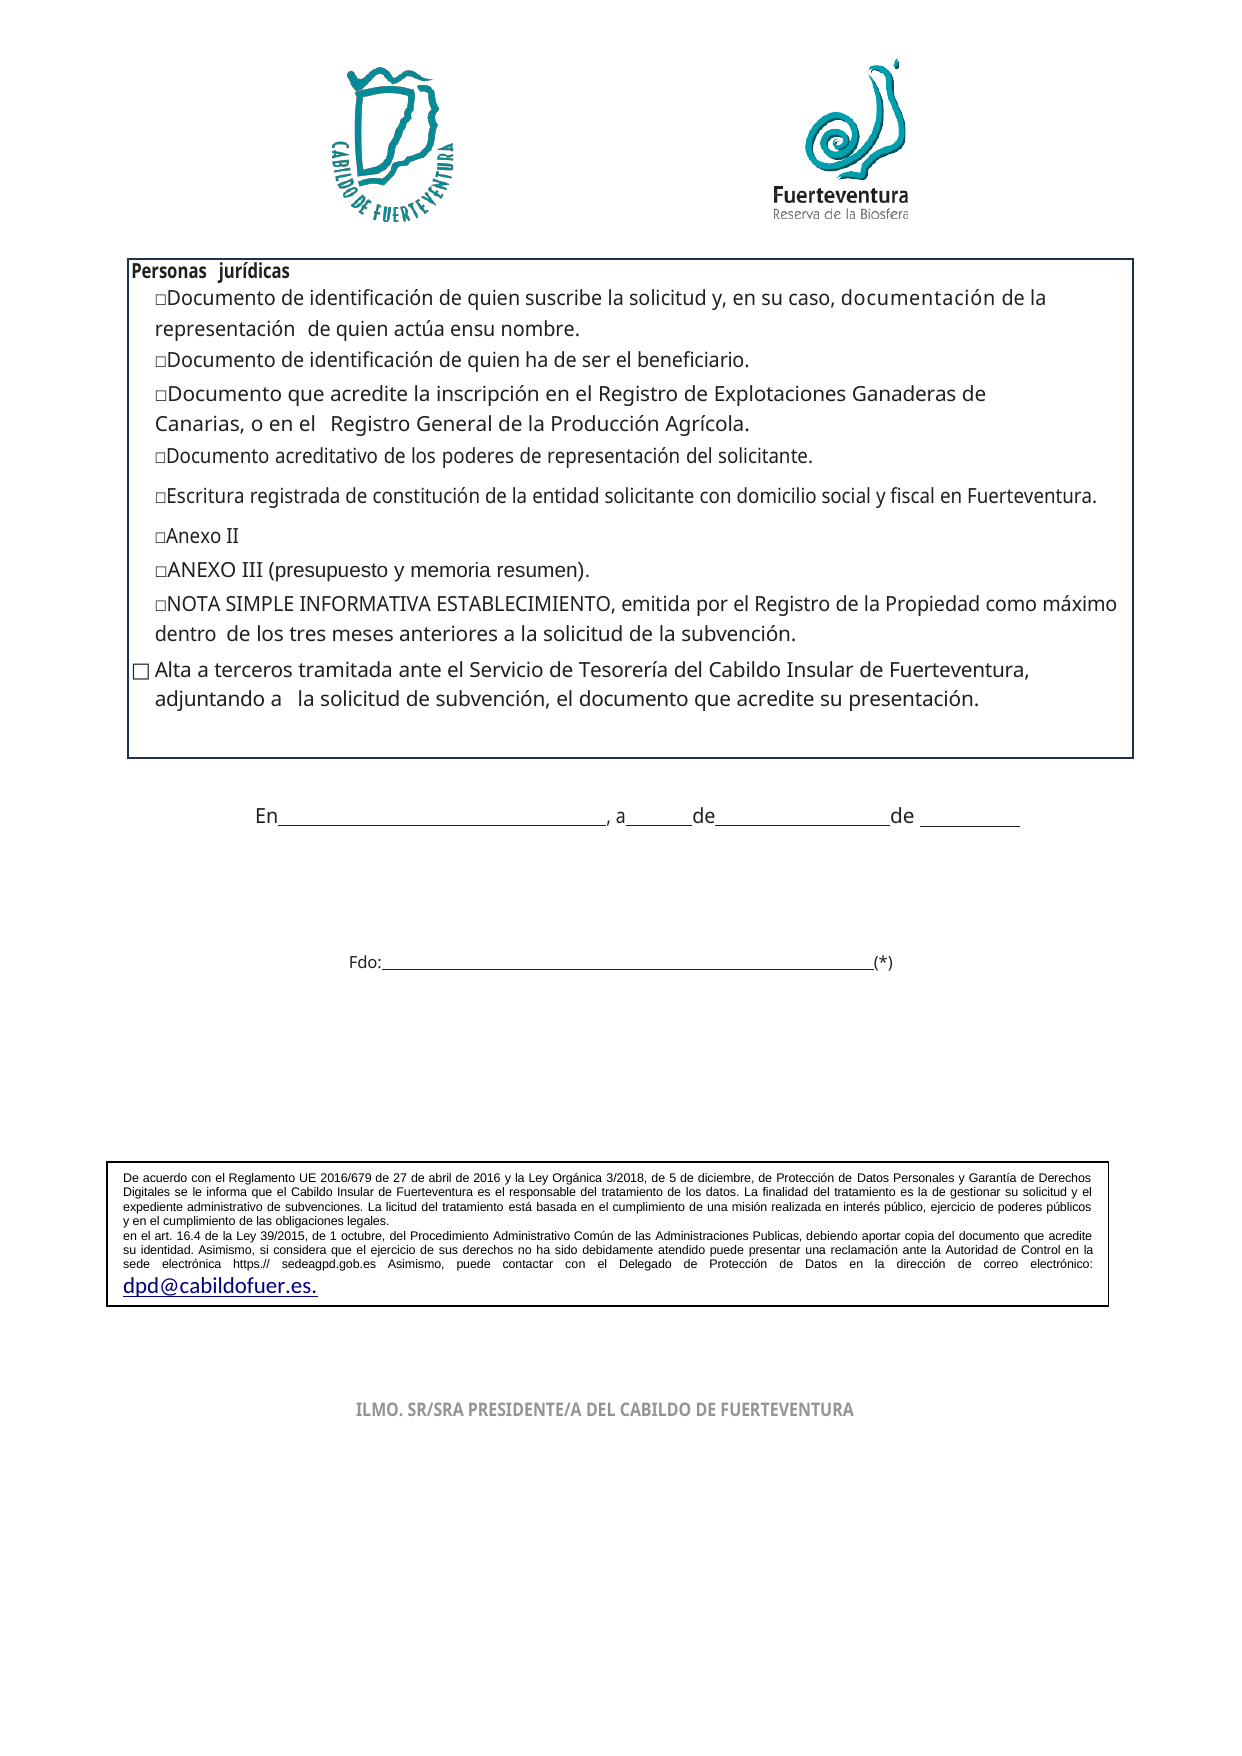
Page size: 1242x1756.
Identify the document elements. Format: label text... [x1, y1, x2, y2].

text Personas jurídicas [131, 260, 1132, 283]
text En , a de de [255, 802, 1148, 830]
text ☐ANEXO III (presupuesto y memoria resumen). [154, 556, 1132, 584]
text ☐Documento de identificación de quien ha de ser el beneficiario. [154, 346, 1132, 374]
text ☐Escritura registrada de constitución de la entidad solicitante con domicilio social y fiscal en Fuerteventura. [155, 482, 1132, 510]
text Los interesados podrán ejercitar sus derechos de acceso, rectificación, supresión, oposición, limitación del tratamiento y portabilidad, a través del registro de entrada del Cabildo Insular de Fuerteventura con dirección Primero de Mayo, 39, 35600, Puerto del Rosario, a través de la sede electrónica https://sede.cabildofuer.es o en los registros regulados en el art. 16.4 de la Ley 39/2015, de 1 octubre, del Procedimiento Administrativo Común de las Administraciones Publicas, debiendo aportar copia del documento que acredite su identidad. Asimismo, si considera que el ejercicio de sus derechos no ha sido debidamente atendido puede presentar una reclamación ante la Autoridad de Control en la sede electrónica https.// sedeagpd.gob.es Asimismo, puede contactar con el Delegado de Protección de Datos en la dirección de correo electrónico: dpd@cabildofuer.es. [123, 1228, 1093, 1305]
list Alta a terceros tramitada ante el Servicio de Tesorería del Cabildo Insular de Fuerteventura, adjuntando a la solicitud de subvención, el documento que acredite su presentación. [131, 655, 1122, 712]
text ☐Documento que acredite la inscripción en el Registro de Explotaciones Ganaderas de Canarias, o en el Registro General de la Producción Agrícola. [154, 379, 1061, 438]
text Fdo: (*) [349, 951, 1148, 973]
text De acuerdo con el Reglamento UE 2016/679 de 27 de abril de 2016 y la Ley Orgánica 3/2018, de 5 de diciembre, de Protección de Datos Personales y Garantía de Derechos Digitales se le informa que el Cabildo Insular de Fuerteventura es el responsable del tratamiento de los datos. La finalidad del tratamiento es la de gestionar su solicitud y el expediente administrativo de subvenciones. La licitud del tratamiento está basada en el cumplimiento de una misión realizada en interés público, ejercicio de poderes públicos y en el cumplimiento de las obligaciones legales. [123, 1170, 1093, 1228]
text ☐Anexo II [154, 522, 1132, 550]
text ILMO. SR/SRA PRESIDENTE/A DEL CABILDO DE FUERTEVENTURA [356, 1397, 1148, 1422]
text ☐Documento acreditativo de los poderes de representación del solicitante. [154, 441, 1132, 470]
text ☐Documento de identificación de quien suscribe la solicitud y, en su caso, documentación de la representación de quien actúa ensu nombre. [154, 283, 1123, 342]
text ☐NOTA SIMPLE INFORMATIVA ESTABLECIMIENTO, emitida por el Registro de la Propiedad como máximo dentro de los tres meses anteriores a la solicitud de la subvención. [154, 589, 1122, 648]
